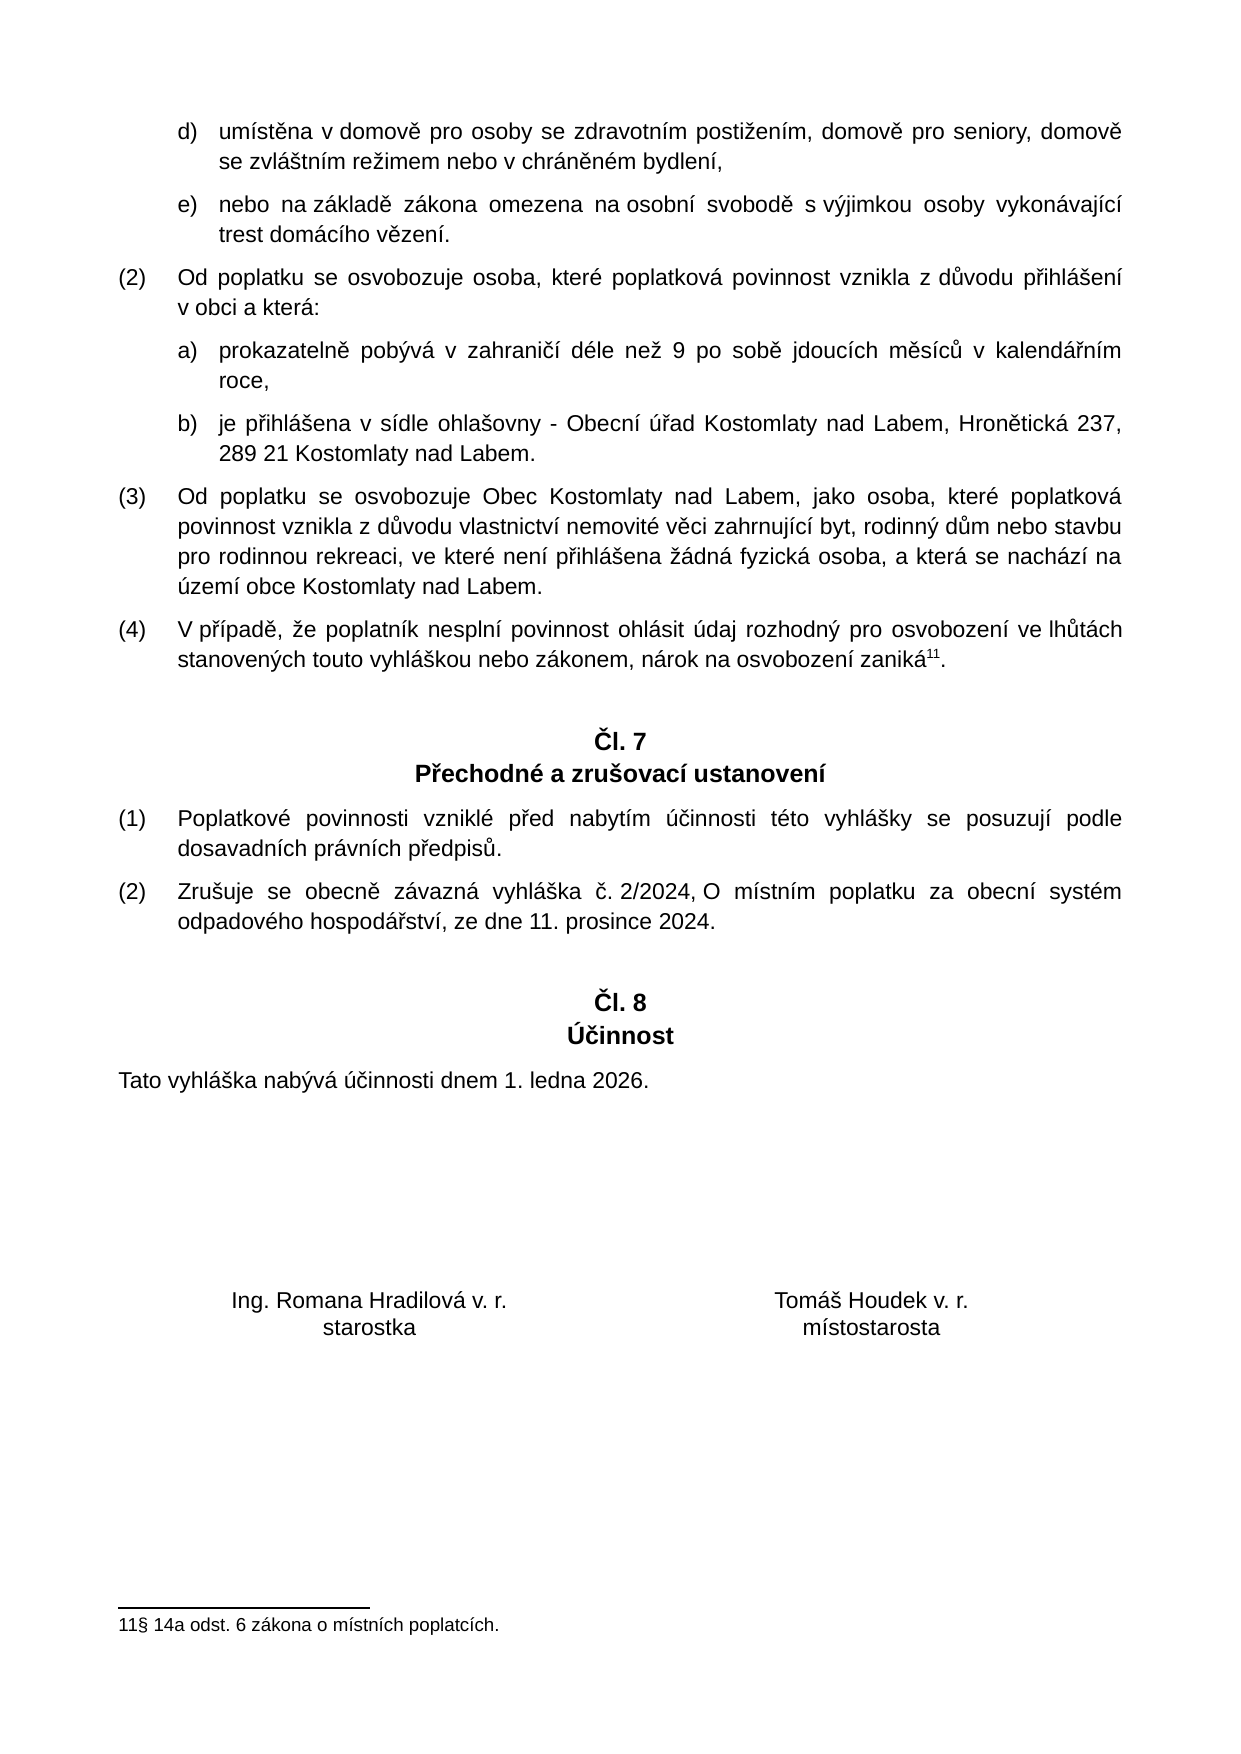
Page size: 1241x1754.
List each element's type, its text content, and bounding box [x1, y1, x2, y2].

list prokazatelně pobývá v zahraničí déle než 9 po sobě jdoucích měsíců v kalendářním roce, [177, 337, 1122, 393]
table_cell [118, 1346, 620, 1464]
subtitle Čl. 7 Přechodné a zrušovací ustanovení [118, 726, 1122, 788]
table_header Tomáš Houdek v. r. místostarosta [620, 1228, 1122, 1346]
list je přihlášena v sídle ohlašovny - Obecní úřad Kostomlaty nad Labem, Hronětická 237, 289 21 Kostomlaty nad Labem. [177, 410, 1122, 466]
list V případě, že poplatník nesplní povinnost ohlásit údaj rozhodný pro osvobození ve lhůtách stanovených touto vyhláškou nebo zákonem, nárok na osvobození zaniká. [118, 616, 1122, 673]
list nebo na základě zákona omezena na osobní svobodě s výjimkou osoby vykonávající trest domácího vězení. [177, 191, 1122, 248]
list Poplatkové povinnosti vzniklé před nabytím účinnosti této vyhlášky se posuzují podle dosavadních právních předpisů. [118, 805, 1122, 862]
list umístěna v domově pro osoby se zdravotním postižením, domově pro seniory, domově se zvláštním režimem nebo v chráněném bydlení, [177, 118, 1122, 175]
table_header Ing. Romana Hradilová v. r. starostka [118, 1228, 620, 1346]
list § 14a odst. 6 zákona o místních poplatcích. [118, 1614, 1122, 1635]
subtitle Čl. 8 Účinnost [118, 988, 1122, 1050]
list Od poplatku se osvobozuje osoba, které poplatková povinnost vznikla z důvodu přihlášení v obci a která: [118, 264, 1122, 321]
list Zrušuje se obecně závazná vyhláška č. 2/2024, O místním poplatku za obecní systém odpadového hospodářství, ze dne 11. prosince 2024. [118, 878, 1122, 934]
text Tato vyhláška nabývá účinnosti dnem 1. ledna 2026. [118, 1067, 1122, 1093]
list Od poplatku se osvobozuje Obec Kostomlaty nad Labem, jako osoba, které poplatková povinnost vznikla z důvodu vlastnictví nemovité věci zahrnující byt, rodinný dům nebo stavbu pro rodinnou rekreaci, ve které není přihlášena žádná fyzická osoba, a která se nachází na území obce Kostomlaty nad Labem. [118, 483, 1122, 600]
table_cell [620, 1346, 1122, 1464]
